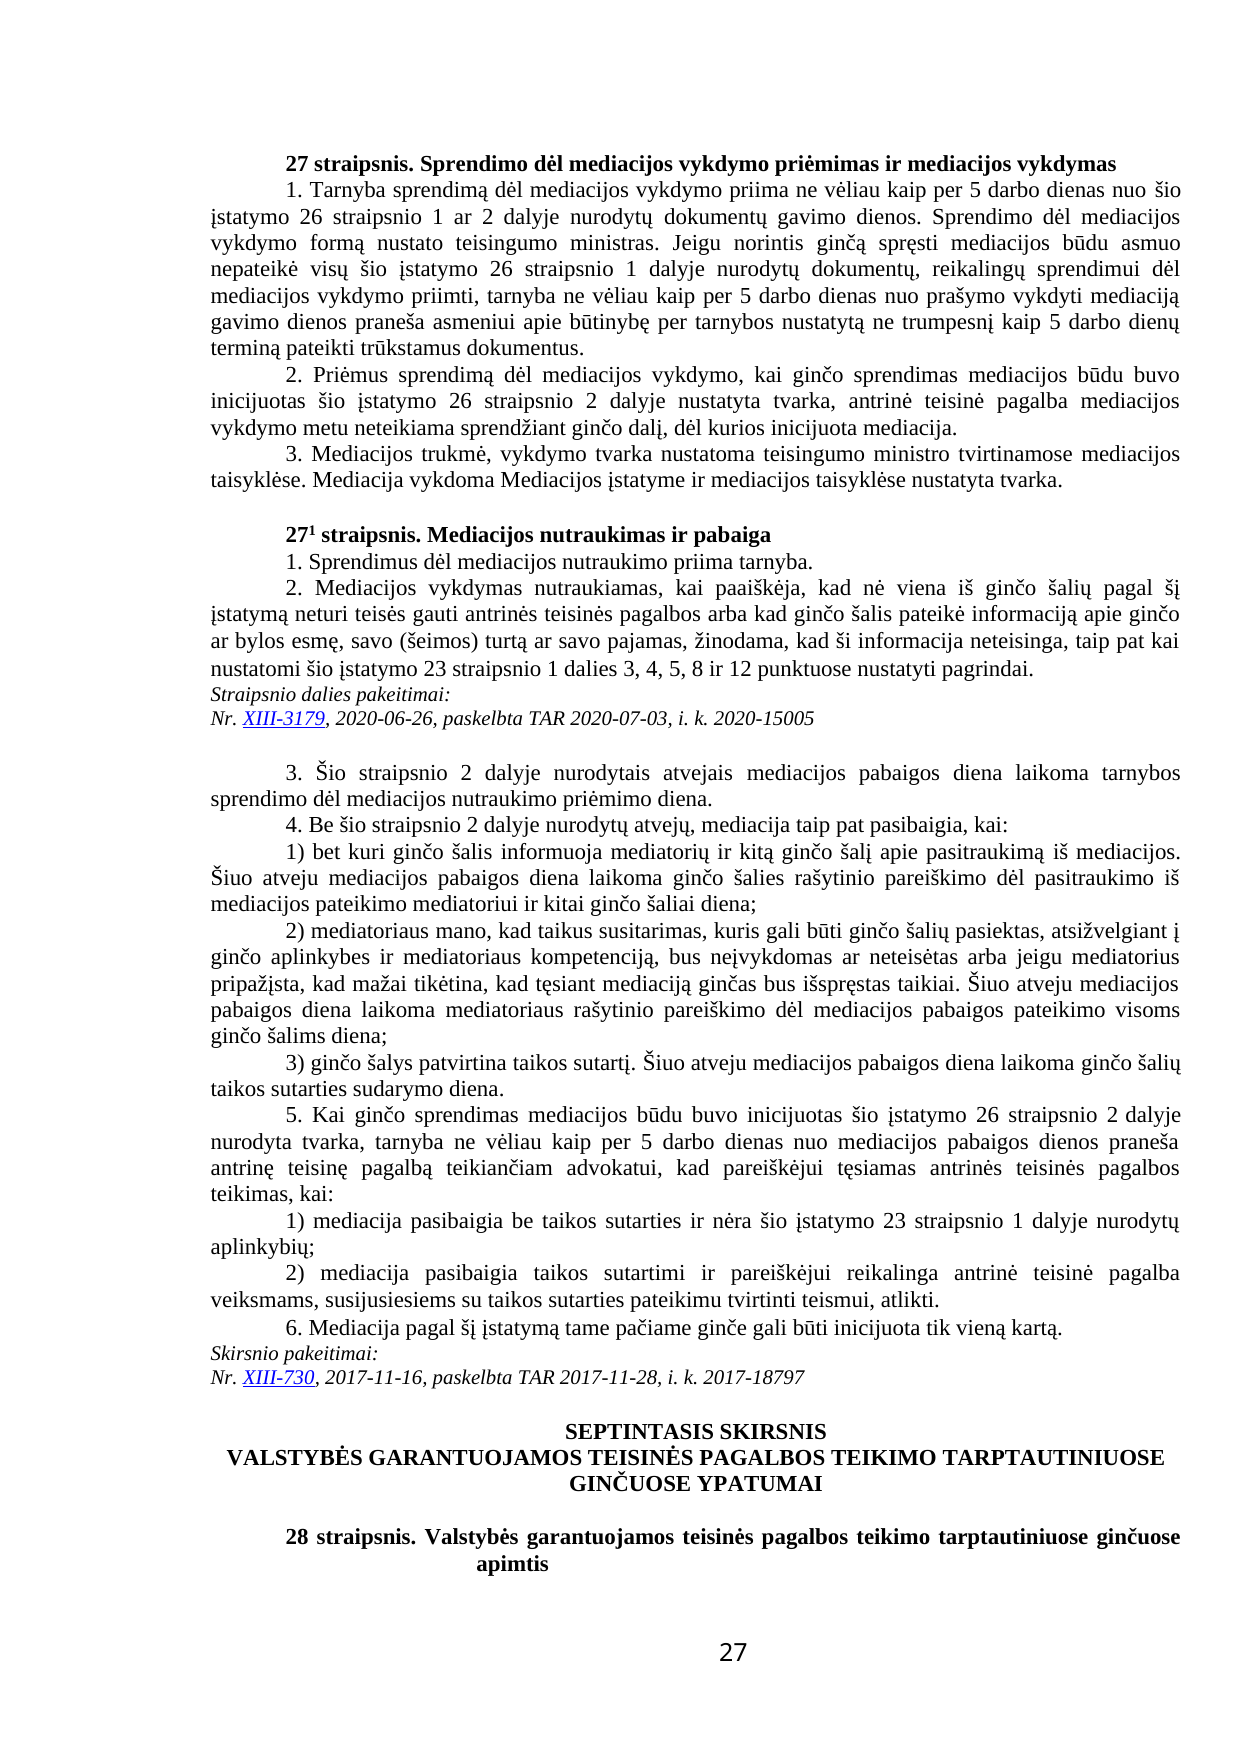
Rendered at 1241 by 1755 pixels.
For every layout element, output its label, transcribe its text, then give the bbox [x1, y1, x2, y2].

text Skirsnio pakeitimai: [210, 1341, 1181, 1365]
text VALSTYBĖS GARANTUOJAMOS TEISINĖS PAGALBOS TEIKIMO TARPTAUTINIUOSE GINČUOSE YPATUMAI [210, 1444, 1181, 1497]
text 1. Sprendimus dėl mediacijos nutraukimo priima tarnyba. [210, 548, 1181, 574]
text 5. Kai ginčo sprendimas mediacijos būdu buvo inicijuotas šio įstatymo 26 straipsnio 2 dalyje nurodyta tvarka, tarnyba ne vėliau kaip per 5 darbo dienas nuo mediacijos pabaigos dienos praneša antrinę teisinę pagalbą teikiančiam advokatui, kad pareiškėjui tęsiamas antrinės teisinės pagalbos teikimas, kai: [210, 1101, 1181, 1207]
text 2. Mediacijos vykdymas nutraukiamas, kai paaiškėja, kad nė viena iš ginčo šalių pagal šį įstatymą neturi teisės gauti antrinės teisinės pagalbos arba kad ginčo šalis pateikė informaciją apie ginčo ar bylos esmę, savo (šeimos) turtą ar savo pajamas, žinodama, kad ši informacija neteisinga, taip pat kai nustatomi šio įstatymo 23 straipsnio 1 dalies 3, 4, 5, 8 ir 12 punktuose nustatyti pagrindai. [210, 574, 1181, 682]
text 4. Be šio straipsnio 2 dalyje nurodytų atvejų, mediacija taip pat pasibaigia, kai: [210, 811, 1181, 838]
text 3) ginčo šalys patvirtina taikos sutartį. Šiuo atveju mediacijos pabaigos diena laikoma ginčo šalių taikos sutarties sudarymo diena. [210, 1049, 1181, 1101]
text 271 straipsnis. Mediacijos nutraukimas ir pabaiga [210, 521, 1181, 548]
text 2. Priėmus sprendimą dėl mediacijos vykdymo, kai ginčo sprendimas mediacijos būdu buvo inicijuotas šio įstatymo 26 straipsnio 2 dalyje nustatyta tvarka, antrinė teisinė pagalba mediacijos vykdymo metu neteikiama sprendžiant ginčo dalį, dėl kurios inicijuota mediacija. [210, 361, 1181, 440]
text 27 straipsnis. Sprendimo dėl mediacijos vykdymo priėmimas ir mediacijos vykdymas [285, 150, 1181, 176]
text 28 straipsnis. Valstybės garantuojamos teisinės pagalbos teikimo tarptautiniuose ginčuose apimtis [285, 1523, 1181, 1576]
text 3. Šio straipsnio 2 dalyje nurodytais atvejais mediacijos pabaigos diena laikoma tarnybos sprendimo dėl mediacijos nutraukimo priėmimo diena. [210, 759, 1181, 811]
text 1. Tarnyba sprendimą dėl mediacijos vykdymo priima ne vėliau kaip per 5 darbo dienas nuo šio įstatymo 26 straipsnio 1 ar 2 dalyje nurodytų dokumentų gavimo dienos. Sprendimo dėl mediacijos vykdymo formą nustato teisingumo ministras. Jeigu norintis ginčą spręsti mediacijos būdu asmuo nepateikė visų šio įstatymo 26 straipsnio 1 dalyje nurodytų dokumentų, reikalingų sprendimui dėl mediacijos vykdymo priimti, tarnyba ne vėliau kaip per 5 darbo dienas nuo prašymo vykdyti mediaciją gavimo dienos praneša asmeniui apie būtinybę per tarnybos nustatytą ne trumpesnį kaip 5 darbo dienų terminą pateikti trūkstamus dokumentus. [210, 176, 1181, 361]
text Nr. XIII-730, 2017-11-16, paskelbta TAR 2017-11-28, i. k. 2017-18797 [210, 1365, 1181, 1389]
text 1) bet kuri ginčo šalis informuoja mediatorių ir kitą ginčo šalį apie pasitraukimą iš mediacijos. Šiuo atveju mediacijos pabaigos diena laikoma ginčo šalies rašytinio pareiškimo dėl pasitraukimo iš mediacijos pateikimo mediatoriui ir kitai ginčo šaliai diena; [210, 838, 1181, 917]
text 6. Mediacija pagal šį įstatymą tame pačiame ginče gali būti inicijuota tik vieną kartą. [210, 1312, 1181, 1341]
text 3. Mediacijos trukmė, vykdymo tvarka nustatoma teisingumo ministro tvirtinamose mediacijos taisyklėse. Mediacija vykdoma Mediacijos įstatyme ir mediacijos taisyklėse nustatyta tvarka. [210, 440, 1181, 493]
text Straipsnio dalies pakeitimai: [210, 682, 1181, 706]
text 1) mediacija pasibaigia be taikos sutarties ir nėra šio įstatymo 23 straipsnio 1 dalyje nurodytų aplinkybių; [210, 1207, 1181, 1259]
text 2) mediatoriaus mano, kad taikus susitarimas, kuris gali būti ginčo šalių pasiektas, atsižvelgiant į ginčo aplinkybes ir mediatoriaus kompetenciją, bus neįvykdomas ar neteisėtas arba jeigu mediatorius pripažįsta, kad mažai tikėtina, kad tęsiant mediaciją ginčas bus išspręstas taikiai. Šiuo atveju mediacijos pabaigos diena laikoma mediatoriaus rašytinio pareiškimo dėl mediacijos pabaigos pateikimo visoms ginčo šalims diena; [210, 917, 1181, 1049]
text SEPTINTASIS SKIRSNIS [210, 1418, 1181, 1444]
text Nr. XIII-3179, 2020-06-26, paskelbta TAR 2020-07-03, i. k. 2020-15005 [210, 706, 1181, 730]
text 2) mediacija pasibaigia taikos sutartimi ir pareiškėjui reikalinga antrinė teisinė pagalba veiksmams, susijusiesiems su taikos sutarties pateikimu tvirtinti teismui, atlikti. [210, 1259, 1181, 1312]
